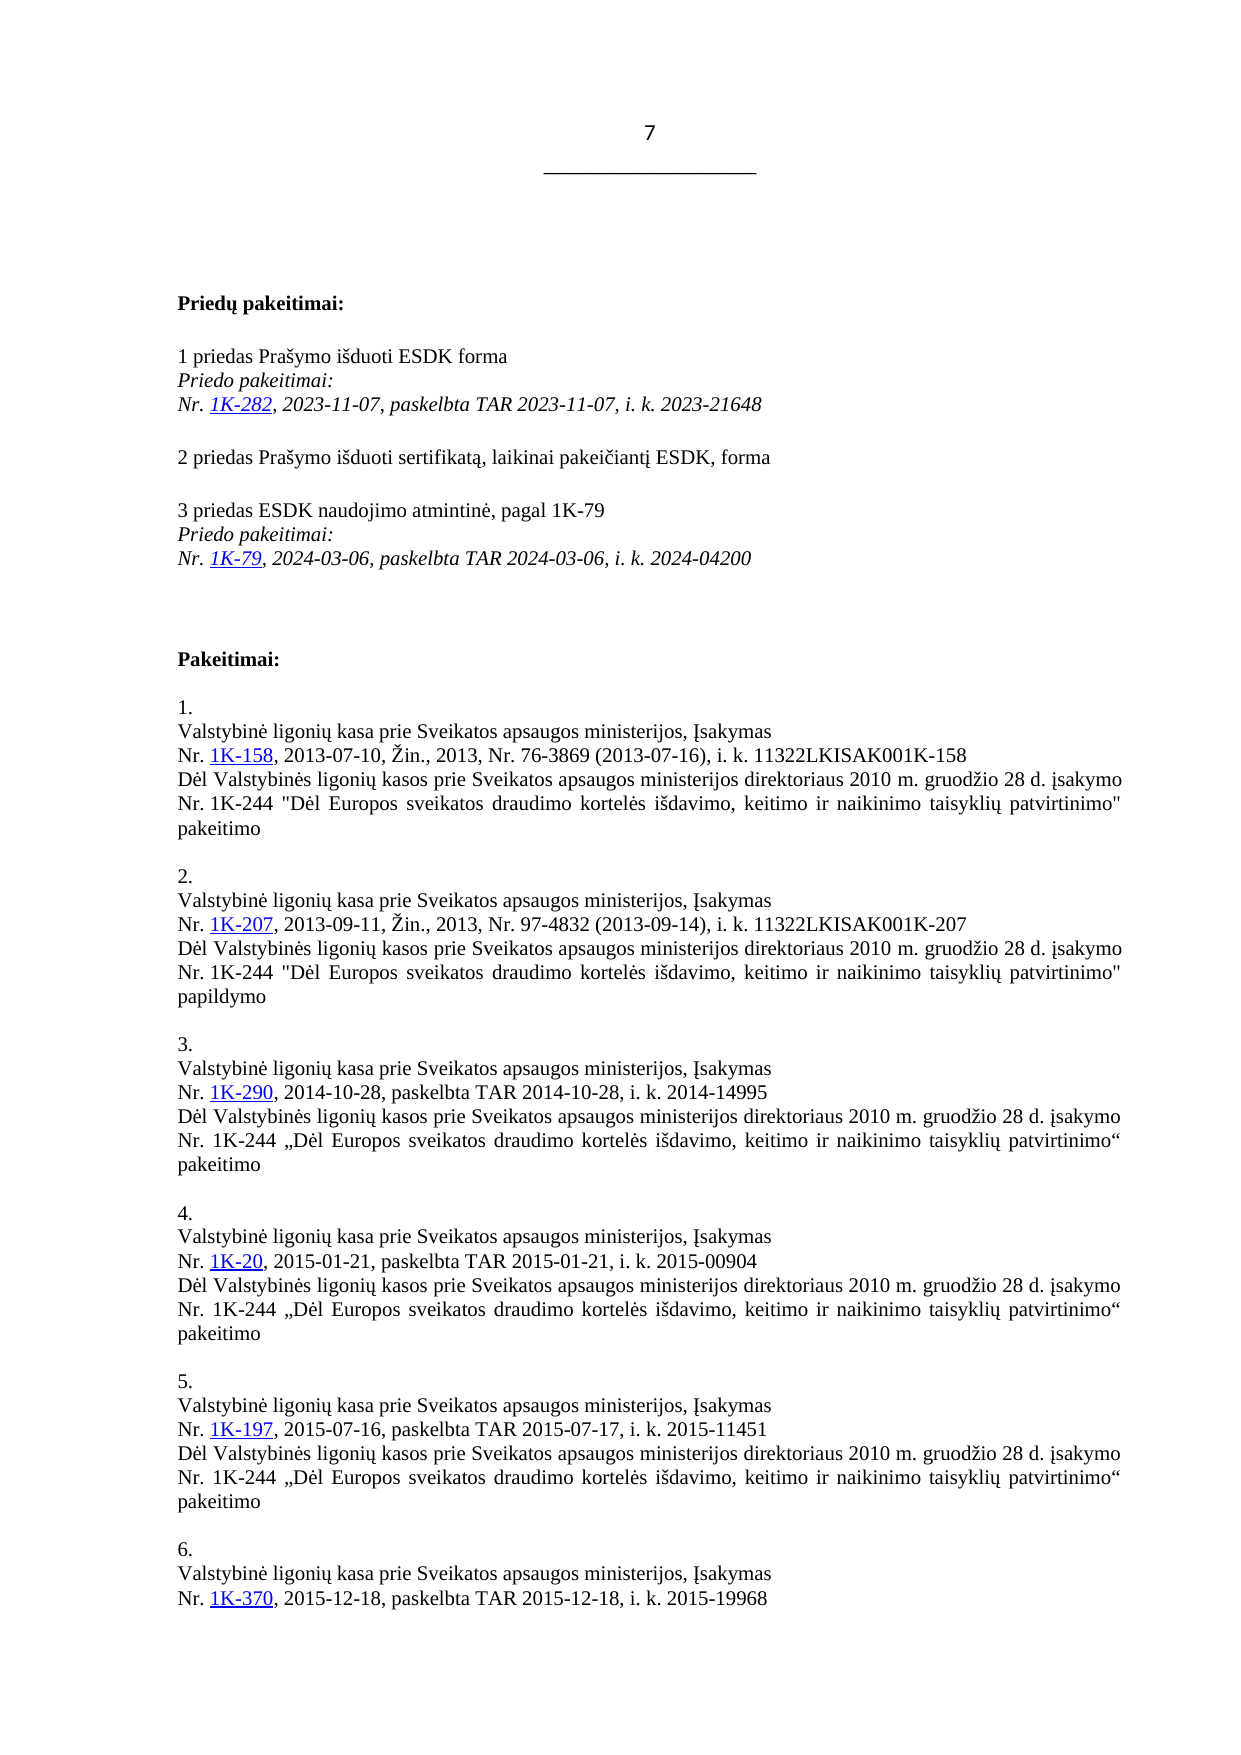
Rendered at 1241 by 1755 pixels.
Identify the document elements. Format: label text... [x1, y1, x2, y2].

text Valstybinė ligonių kasa prie Sveikatos apsaugos ministerijos, Įsakymas [177, 1224, 1122, 1248]
text Priedo pakeitimai: [177, 522, 1122, 546]
text Valstybinė ligonių kasa prie Sveikatos apsaugos ministerijos, Įsakymas [177, 1561, 1122, 1585]
text Nr. 1K-290, 2014-10-28, paskelbta TAR 2014-10-28, i. k. 2014-14995 [177, 1080, 1122, 1104]
text Valstybinė ligonių kasa prie Sveikatos apsaugos ministerijos, Įsakymas [177, 719, 1122, 743]
text 5. [177, 1369, 1122, 1393]
text Nr. 1K-158, 2013-07-10, Žin., 2013, Nr. 76-3869 (2013-07-16), i. k. 11322LKISAK001K-158 [177, 743, 1122, 767]
text Valstybinė ligonių kasa prie Sveikatos apsaugos ministerijos, Įsakymas [177, 888, 1122, 912]
text Dėl Valstybinės ligonių kasos prie Sveikatos apsaugos ministerijos direktoriaus 2010 m. gruodžio 28 d. įsakymo Nr. 1K-244 „Dėl Europos sveikatos draudimo kortelės išdavimo, keitimo ir naikinimo taisyklių patvirtinimo“ pakeitimo [177, 1104, 1122, 1176]
text 2. [177, 863, 1122, 888]
text Nr. 1K-370, 2015-12-18, paskelbta TAR 2015-12-18, i. k. 2015-19968 [177, 1585, 1122, 1609]
text Valstybinė ligonių kasa prie Sveikatos apsaugos ministerijos, Įsakymas [177, 1393, 1122, 1417]
text Nr. 1K-197, 2015-07-16, paskelbta TAR 2015-07-17, i. k. 2015-11451 [177, 1417, 1122, 1441]
text 3. [177, 1032, 1122, 1056]
text Dėl Valstybinės ligonių kasos prie Sveikatos apsaugos ministerijos direktoriaus 2010 m. gruodžio 28 d. įsakymo Nr. 1K-244 "Dėl Europos sveikatos draudimo kortelės išdavimo, keitimo ir naikinimo taisyklių patvirtinimo" pakeitimo [177, 767, 1122, 839]
text Priedo pakeitimai: [177, 368, 1122, 392]
text Nr. 1K-20, 2015-01-21, paskelbta TAR 2015-01-21, i. k. 2015-00904 [177, 1248, 1122, 1273]
text Dėl Valstybinės ligonių kasos prie Sveikatos apsaugos ministerijos direktoriaus 2010 m. gruodžio 28 d. įsakymo Nr. 1K-244 „Dėl Europos sveikatos draudimo kortelės išdavimo, keitimo ir naikinimo taisyklių patvirtinimo“ pakeitimo [177, 1441, 1122, 1513]
text 3 priedas ESDK naudojimo atmintinė, pagal 1K-79 [177, 498, 1122, 522]
text Pakeitimai: [177, 647, 1122, 671]
text _________________ [177, 148, 1122, 176]
text Nr. 1K-282, 2023-11-07, paskelbta TAR 2023-11-07, i. k. 2023-21648 [177, 392, 1122, 416]
text 2 priedas Prašymo išduoti sertifikatą, laikinai pakeičiantį ESDK, forma [177, 445, 1122, 469]
text Valstybinė ligonių kasa prie Sveikatos apsaugos ministerijos, Įsakymas [177, 1056, 1122, 1080]
text 1. [177, 695, 1122, 719]
text Dėl Valstybinės ligonių kasos prie Sveikatos apsaugos ministerijos direktoriaus 2010 m. gruodžio 28 d. įsakymo Nr. 1K-244 „Dėl Europos sveikatos draudimo kortelės išdavimo, keitimo ir naikinimo taisyklių patvirtinimo“ pakeitimo [177, 1273, 1122, 1345]
text Nr. 1K-207, 2013-09-11, Žin., 2013, Nr. 97-4832 (2013-09-14), i. k. 11322LKISAK001K-207 [177, 912, 1122, 936]
text 1 priedas Prašymo išduoti ESDK forma [177, 344, 1122, 368]
text Nr. 1K-79, 2024-03-06, paskelbta TAR 2024-03-06, i. k. 2024-04200 [177, 546, 1122, 570]
text Dėl Valstybinės ligonių kasos prie Sveikatos apsaugos ministerijos direktoriaus 2010 m. gruodžio 28 d. įsakymo Nr. 1K-244 "Dėl Europos sveikatos draudimo kortelės išdavimo, keitimo ir naikinimo taisyklių patvirtinimo" papildymo [177, 936, 1122, 1008]
text Priedų pakeitimai: [177, 291, 1122, 315]
text 4. [177, 1200, 1122, 1224]
text 6. [177, 1537, 1122, 1561]
